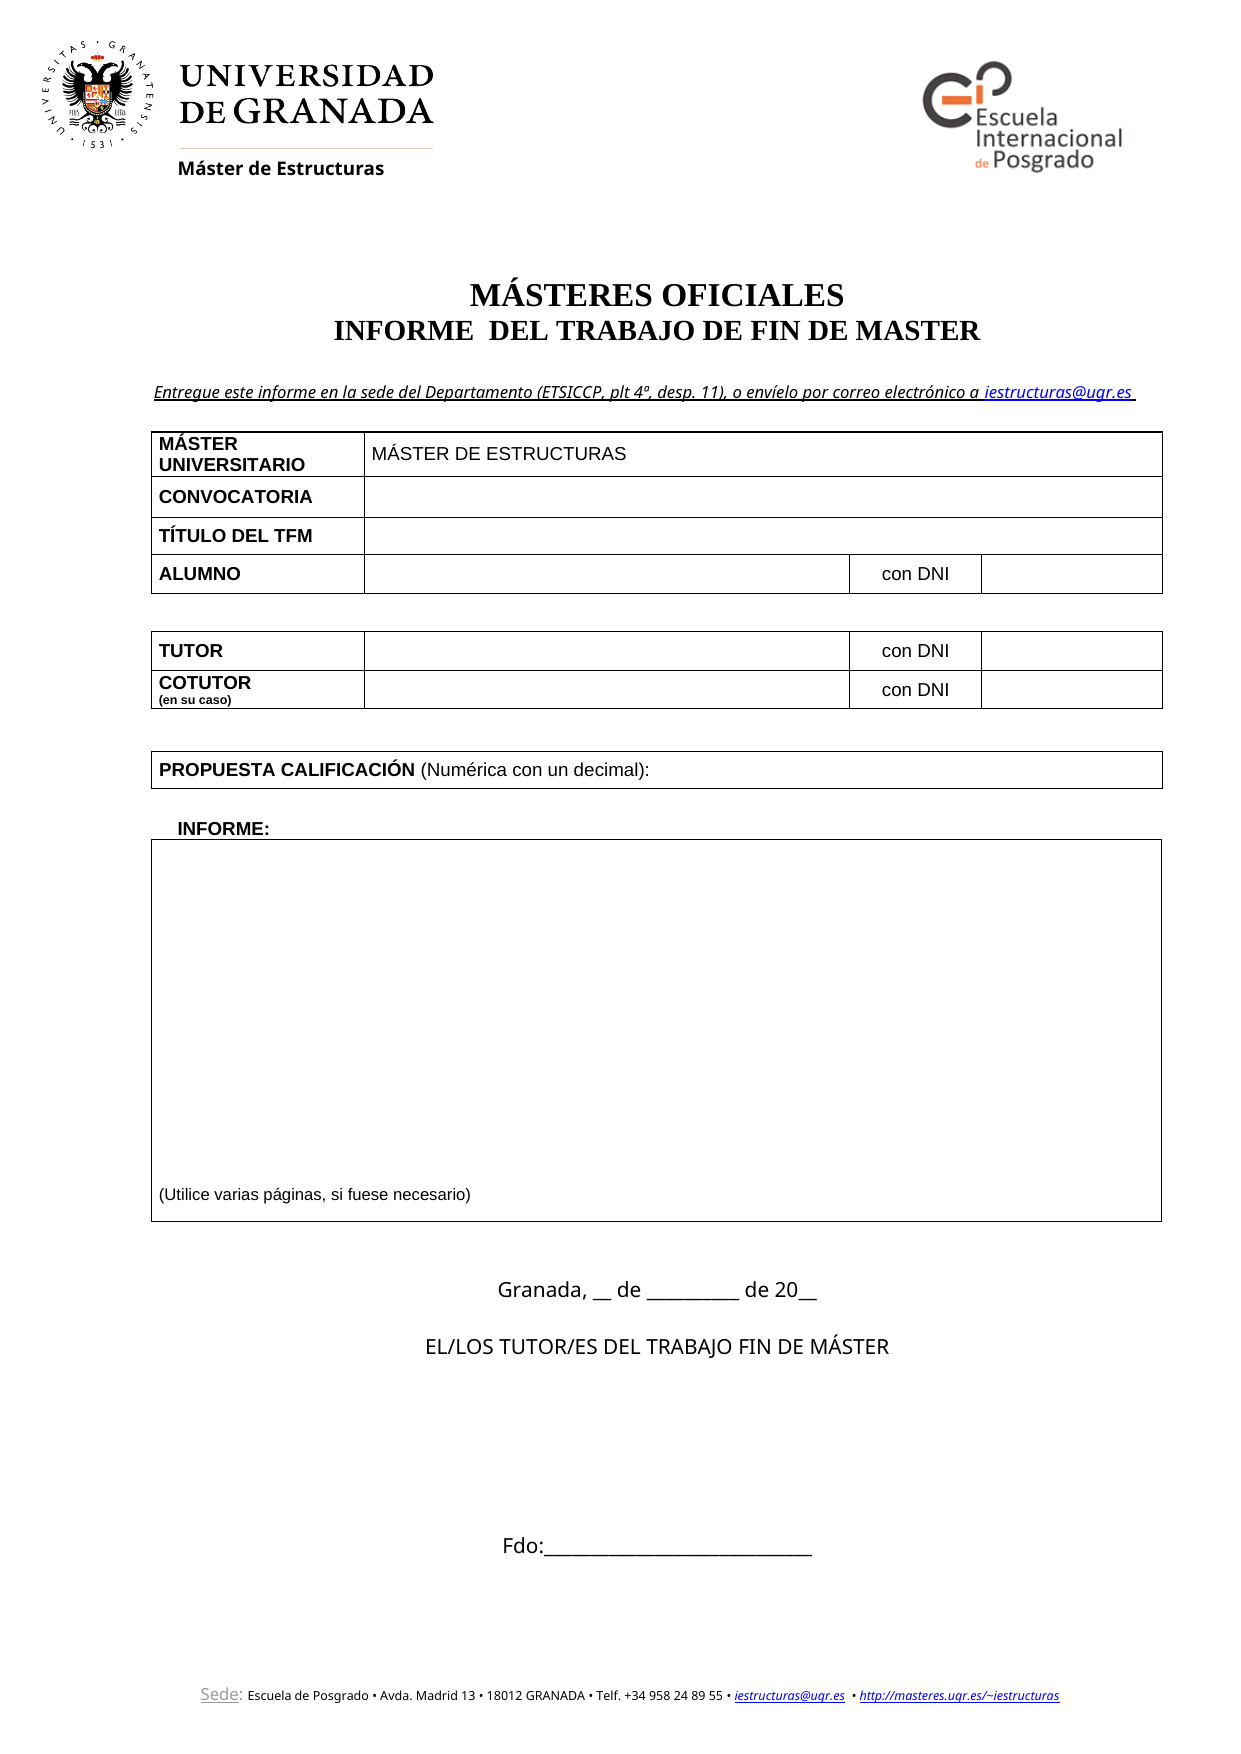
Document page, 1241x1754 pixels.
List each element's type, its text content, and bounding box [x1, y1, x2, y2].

text MÁSTERES OFICIALES [177, 275, 1137, 313]
table_cell [365, 671, 849, 708]
table_cell TÍTULO DEL TFM [152, 518, 364, 554]
text INFORME DEL TRABAJO DE FIN DE MASTER [177, 313, 1137, 347]
table_cell TUTOR [152, 632, 364, 670]
picture [41, 40, 434, 149]
table_cell [365, 632, 849, 670]
table_cell con DNI [850, 632, 981, 670]
text EL/LOS TUTOR/ES DEL TRABAJO FIN DE MÁSTER [177, 1332, 1137, 1361]
table_cell [982, 671, 1162, 708]
text Entregue este informe en la sede del Departamento (ETSICCP, plt 4ª, desp. 11), o envíelo por correo electrónico a iestructuras@ugr.es [153, 380, 1137, 403]
table_cell con DNI [850, 555, 981, 593]
table_cell [982, 555, 1162, 593]
subtitle INFORME: [177, 818, 1137, 839]
table_header MÁSTER UNIVERSITARIO [152, 433, 364, 476]
table_cell [151, 594, 1163, 631]
table_cell CONVOCATORIA [152, 477, 364, 517]
text Granada, __ de __________ de 20__ [177, 1276, 1137, 1304]
table_cell ALUMNO [152, 555, 364, 593]
table_cell COTUTOR (en su caso) [152, 671, 364, 708]
table_header MÁSTER DE ESTRUCTURAS [365, 433, 1162, 476]
table_cell [365, 477, 1162, 517]
table_cell [982, 632, 1162, 670]
text Fdo:_____________________________ [177, 1531, 1137, 1560]
table_header PROPUESTA CALIFICACIÓN (Numérica con un decimal): [152, 752, 1162, 788]
table_cell [365, 555, 849, 593]
table_cell [365, 518, 1162, 554]
table_header (Utilice varias páginas, si fuese necesario) [152, 840, 1161, 1221]
picture [909, 55, 1135, 179]
table_cell con DNI [850, 671, 981, 708]
